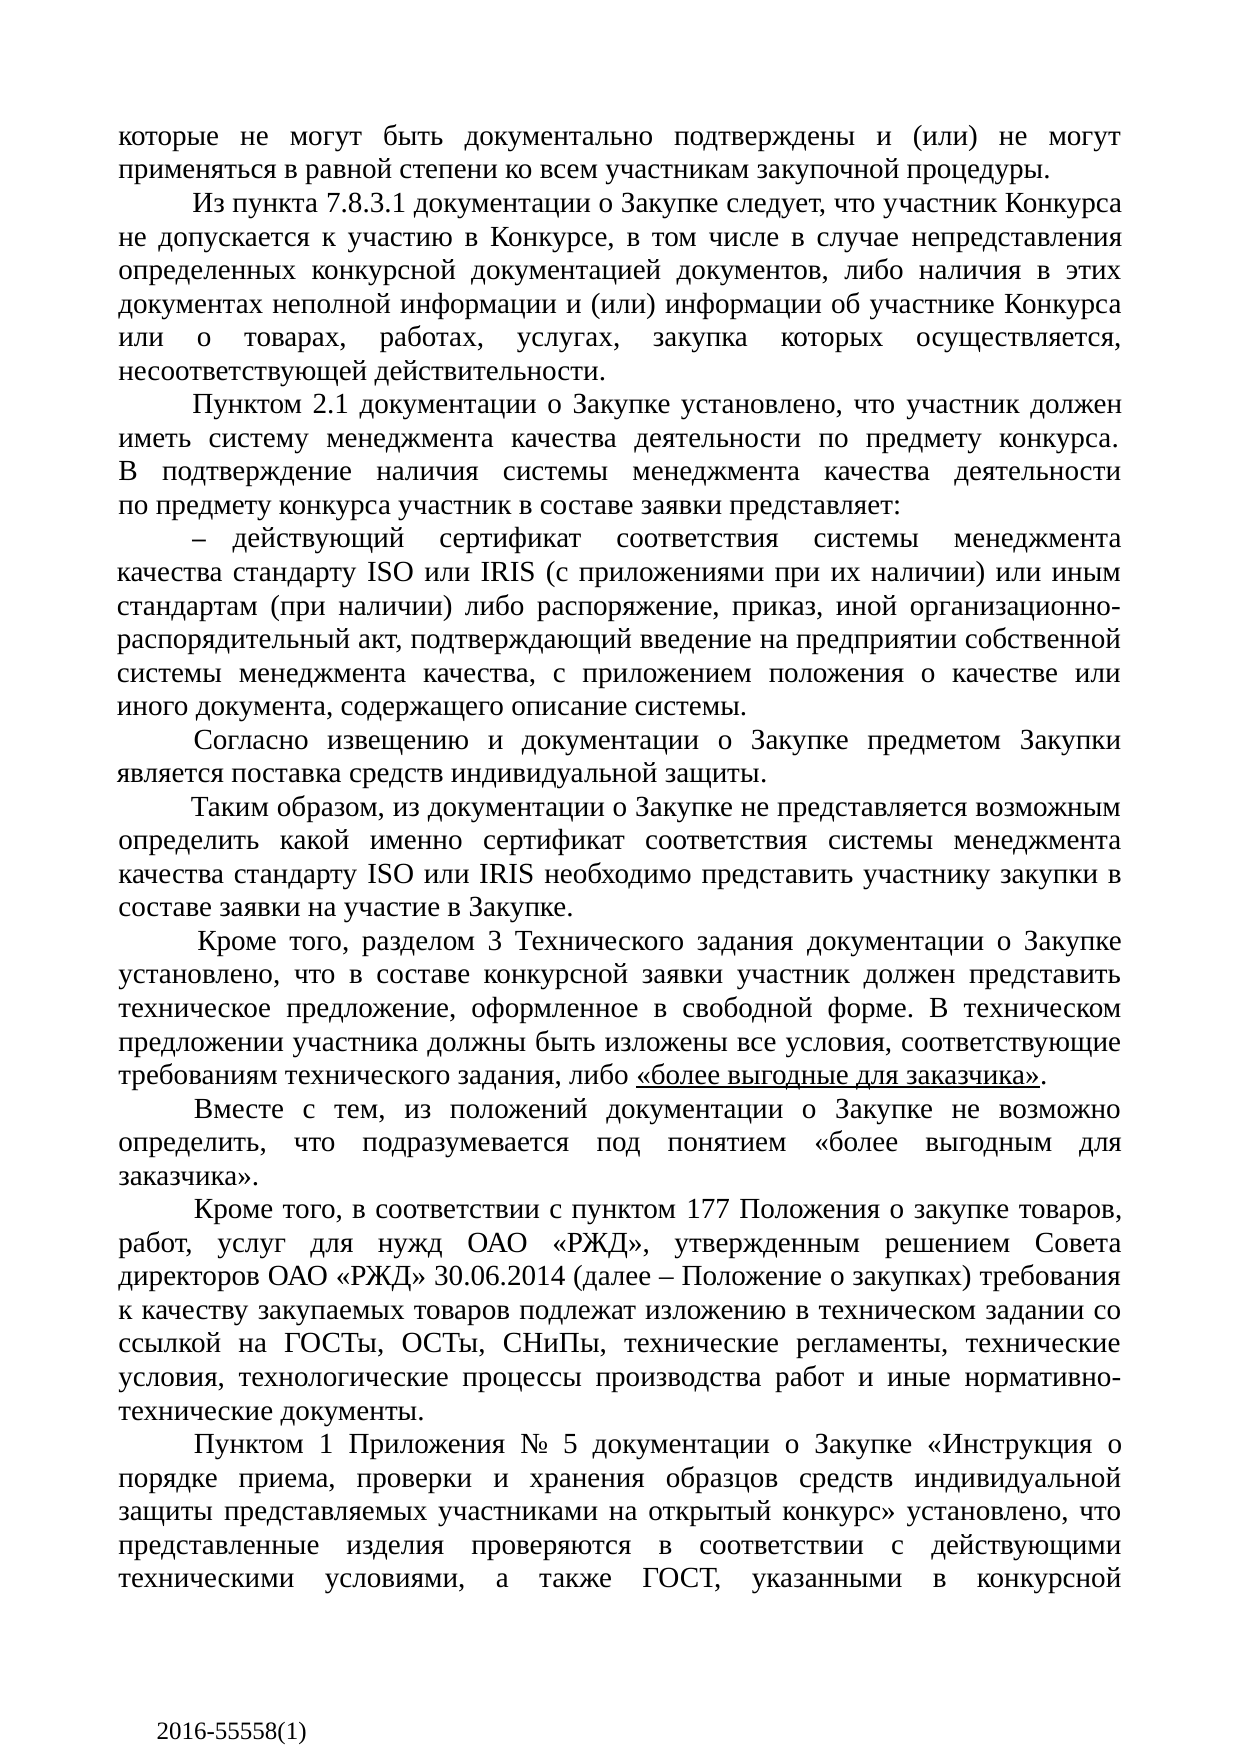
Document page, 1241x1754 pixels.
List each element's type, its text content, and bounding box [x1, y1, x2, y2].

text Кроме того, разделом 3 Технического задания документации о Закупке установлено, что в составе конкурсной заявки участник должен представить техническое предложение, оформленное в свободной форме. В техническом предложении участника должны быть изложены все условия, соответствующие требованиям технического задания, либо «более выгодные для заказчика». [118, 923, 1122, 1091]
list Согласно извещению и документации о Закупке предметом Закупки является поставка средств индивидуальной защиты. [117, 722, 1122, 789]
list Из пункта 7.8.3.1 документации о Закупке следует, что участник Конкурса не допускается к участию в Конкурсе, в том числе в случае непредставления определенных конкурсной документацией документов, либо наличия в этих документах неполной информации и (или) информации об участнике Конкурса или о товарах, работах, услугах, закупка которых осуществляется, несоответствующей действительности. [118, 185, 1122, 386]
text Пунктом 1 Приложения № 5 документации о Закупке «Инструкция о порядке приема, проверки и хранения образцов средств индивидуальной защиты представляемых участниками на открытый конкурс» установлено, что представленные изделия проверяются в соответствии с действующими техническими условиями, а также ГОСТ, указанными в конкурсной [118, 1426, 1122, 1594]
list Пунктом 2.1 документации о Закупке установлено, что участник должен иметь систему менеджмента качества деятельности по предмету конкурса. В подтверждение наличия системы менеджмента качества деятельности по предмету конкурса участник в составе заявки представляет: [118, 386, 1122, 521]
text Таким образом, из документации о Закупке не представляется возможным определить какой именно сертификат соответствия системы менеджмента качества стандарту ISO или IRIS необходимо представить участнику закупки в составе заявки на участие в Закупке. [118, 789, 1122, 923]
list которые не могут быть документально подтверждены и (или) не могут применяться в равной степени ко всем участникам закупочной процедуры. [118, 118, 1122, 185]
list действующий сертификат соответствия системы менеджмента качества стандарту ISO или IRIS (с приложениями при их наличии) или иным стандартам (при наличии) либо распоряжение, приказ, иной организационно-распорядительный акт, подтверждающий введение на предприятии собственной системы менеджмента качества, с приложением положения о качестве или иного документа, содержащего описание системы. [117, 521, 1122, 722]
text Вместе с тем, из положений документации о Закупке не возможно определить, что подразумевается под понятием «более выгодным для заказчика». [118, 1091, 1122, 1191]
text Кроме того, в соответствии с пунктом 177 Положения о закупке товаров, работ, услуг для нужд ОАО «РЖД», утвержденным решением Совета директоров ОАО «РЖД» 30.06.2014 (далее – Положение о закупках) требования к качеству закупаемых товаров подлежат изложению в техническом задании со ссылкой на ГОСТы, ОСТы, СНиПы, технические регламенты, технические условия, технологические процессы производства работ и иные нормативно-технические документы. [118, 1191, 1122, 1426]
